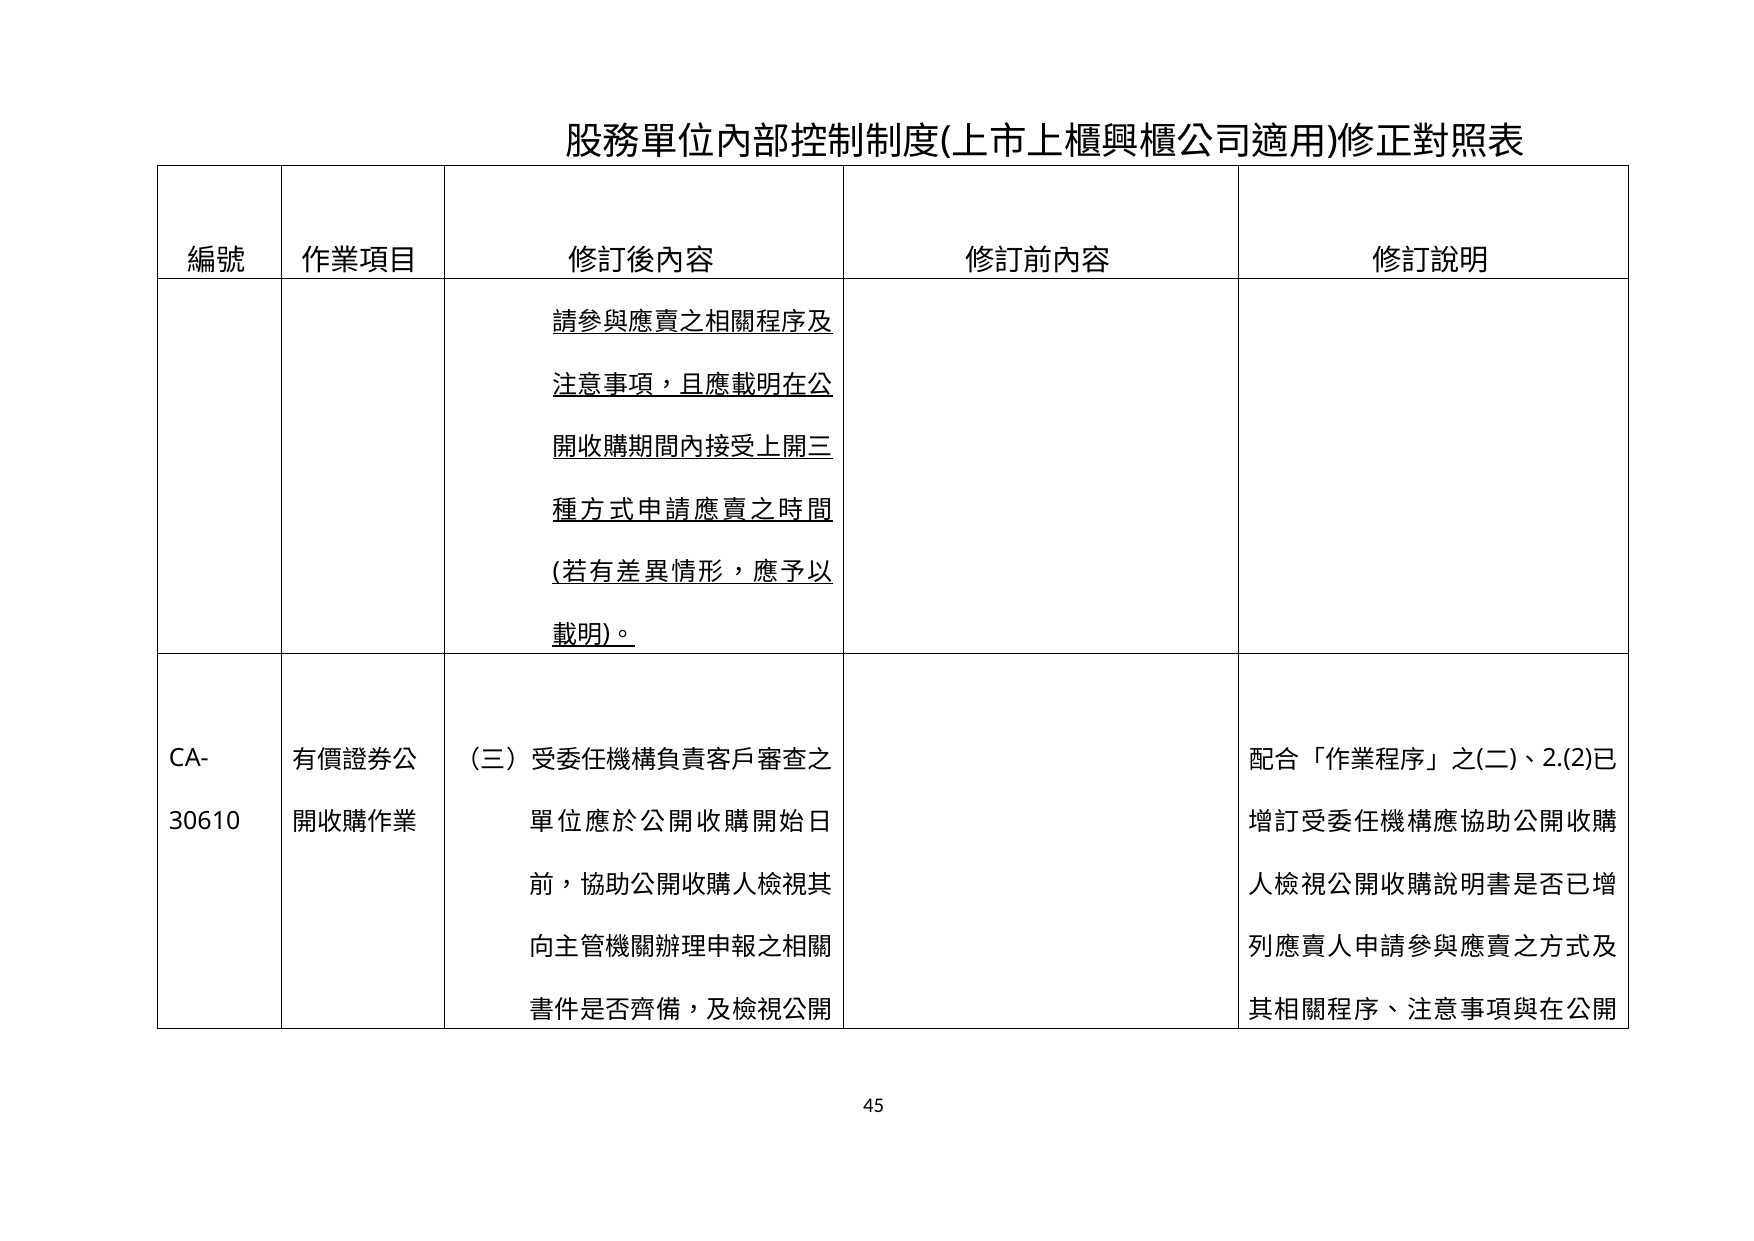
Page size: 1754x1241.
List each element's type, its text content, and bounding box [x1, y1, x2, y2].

table_cell 修訂前內容 [844, 166, 1238, 278]
table_cell [282, 279, 444, 653]
table_cell （三）受委任機構負責客戶審查之單位應於公開收購開始日前，協助公開收購人檢視其向主管機關辦理申報之相關書件是否齊備，及檢視公開 [445, 654, 843, 1028]
table_cell 編號 [158, 166, 281, 278]
table_cell 修訂說明 [1239, 166, 1628, 278]
table_header 股務單位內部控制制度(上市上櫃興櫃公司適用)修正對照表 [158, 91, 1629, 165]
table_cell 配合「作業程序」之(二)、2.(2)已增訂受委任機構應協助公開收購人檢視公開收購說明書是否已增列應賣人申請參與應賣之方式及其相關程序、注意事項與在公開 [1239, 654, 1628, 1028]
table_cell [158, 279, 281, 653]
table_cell 有價證券公開收購作業 [282, 654, 444, 1028]
table_cell 請參與應賣之相關程序及注意事項，且應載明在公開收購期間內接受上開三種方式申請應賣之時間(若有差異情形，應予以載明)。 [445, 279, 843, 653]
table_cell [844, 279, 1238, 653]
table_cell [1239, 279, 1628, 653]
table_cell 修訂後內容 [445, 166, 843, 278]
table_cell CA-30610 [158, 654, 281, 1028]
table_cell 作業項目 [282, 166, 444, 278]
table_cell [844, 654, 1238, 1028]
